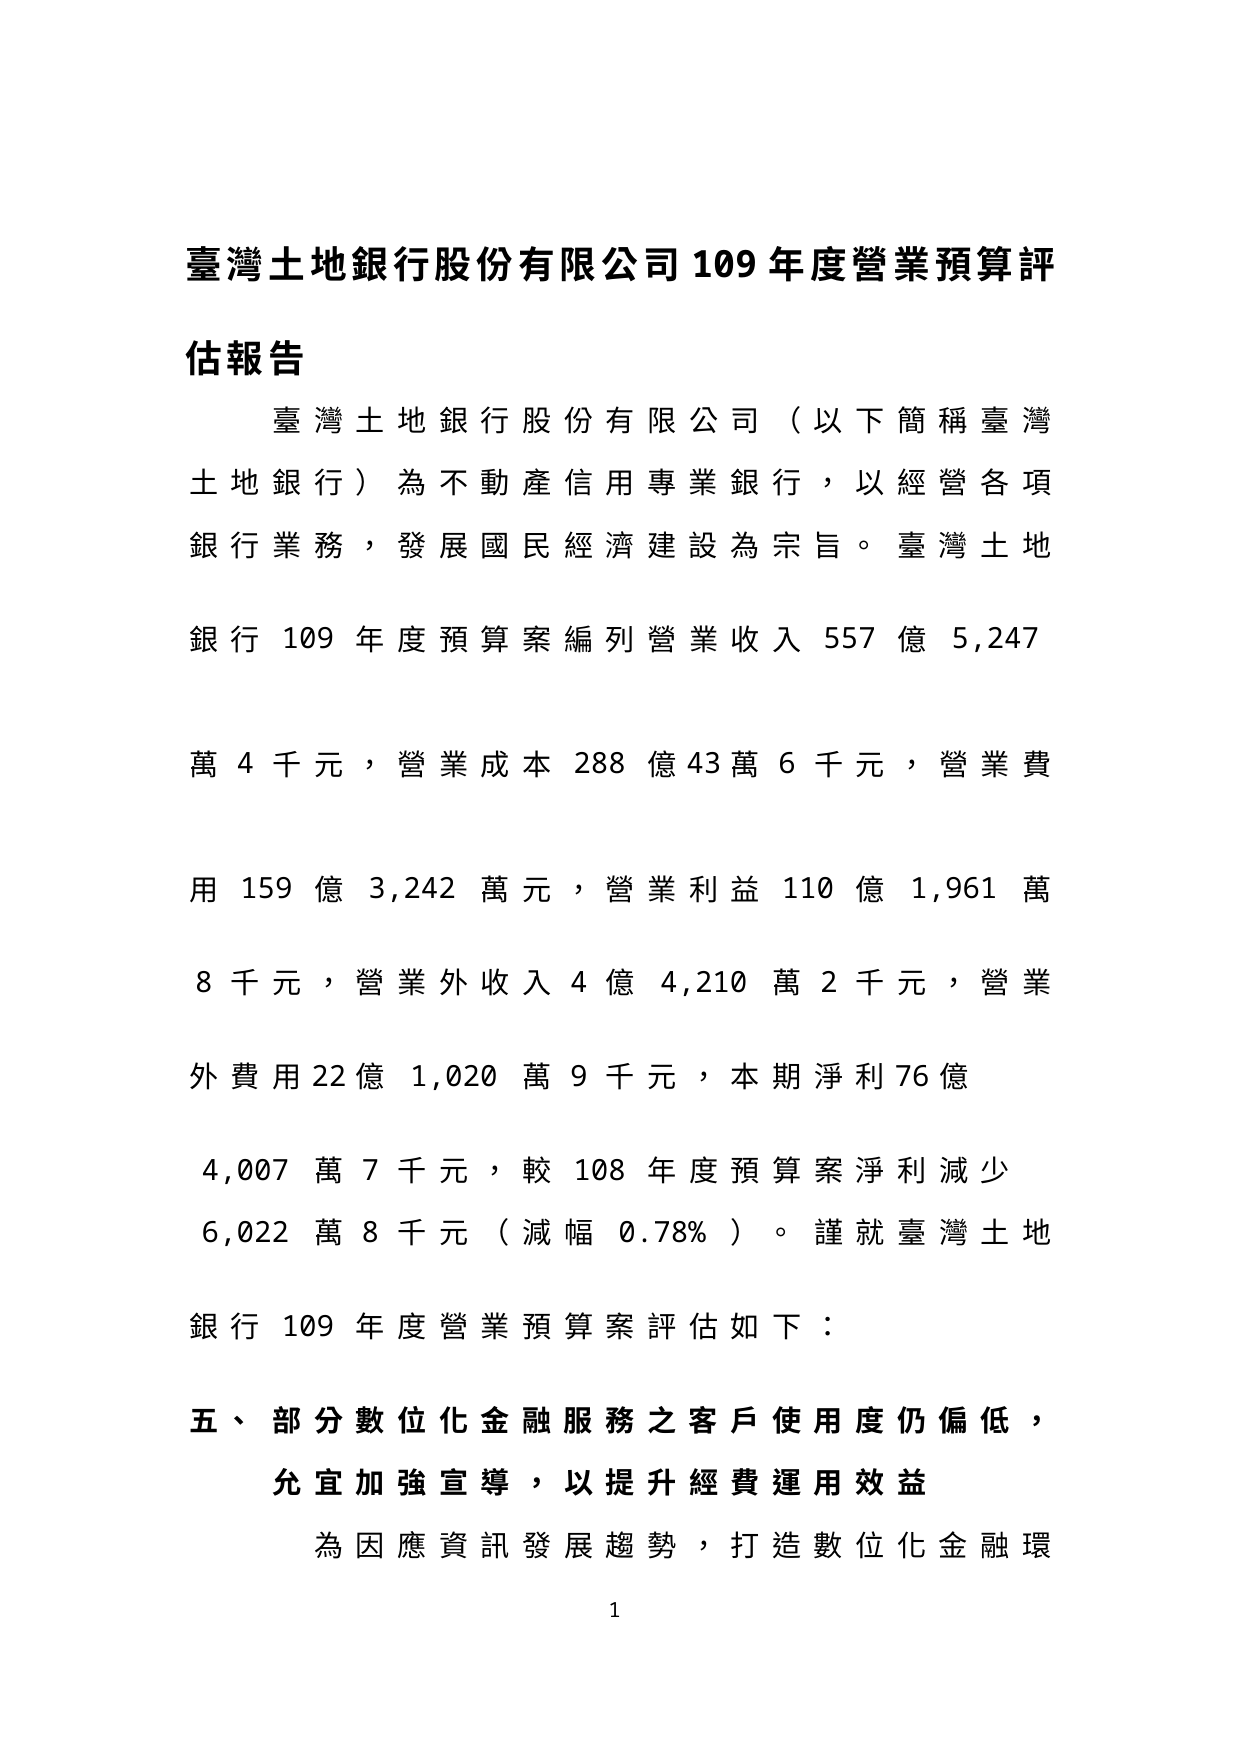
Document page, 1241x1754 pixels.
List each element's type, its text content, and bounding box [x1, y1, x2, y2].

text 為因應資訊發展趨勢，打造數位化金融環 [242, 1502, 1058, 1564]
text 五、部分數位化金融服務之客戶使用度仍偏低，允宜加強宣導，以提升經費運用效益 [183, 1377, 1058, 1502]
text 臺灣土地銀行股份有限公司（以下簡稱臺灣土地銀行）為不動產信用專業銀行，以經營各項銀行業務，發展國民經濟建設為宗旨。臺灣土地銀行109年度預算案編列營業收入557億5,247萬4千元，營業成本288億43萬6千元，營業費用159億3,242萬元，營業利益110億1,961萬8千元，營業外收入4億4,210萬2千元，營業外費用22億1,020萬9千元，本期淨利76億4,007萬7千元，較108年度預算案淨利減少6,022萬8千元（減幅0.78%）。謹就臺灣土地銀行109年度營業預算案評估如下： [183, 377, 1058, 1377]
text 臺灣土地銀行股份有限公司109年度營業預算評估報告 [183, 189, 1058, 377]
